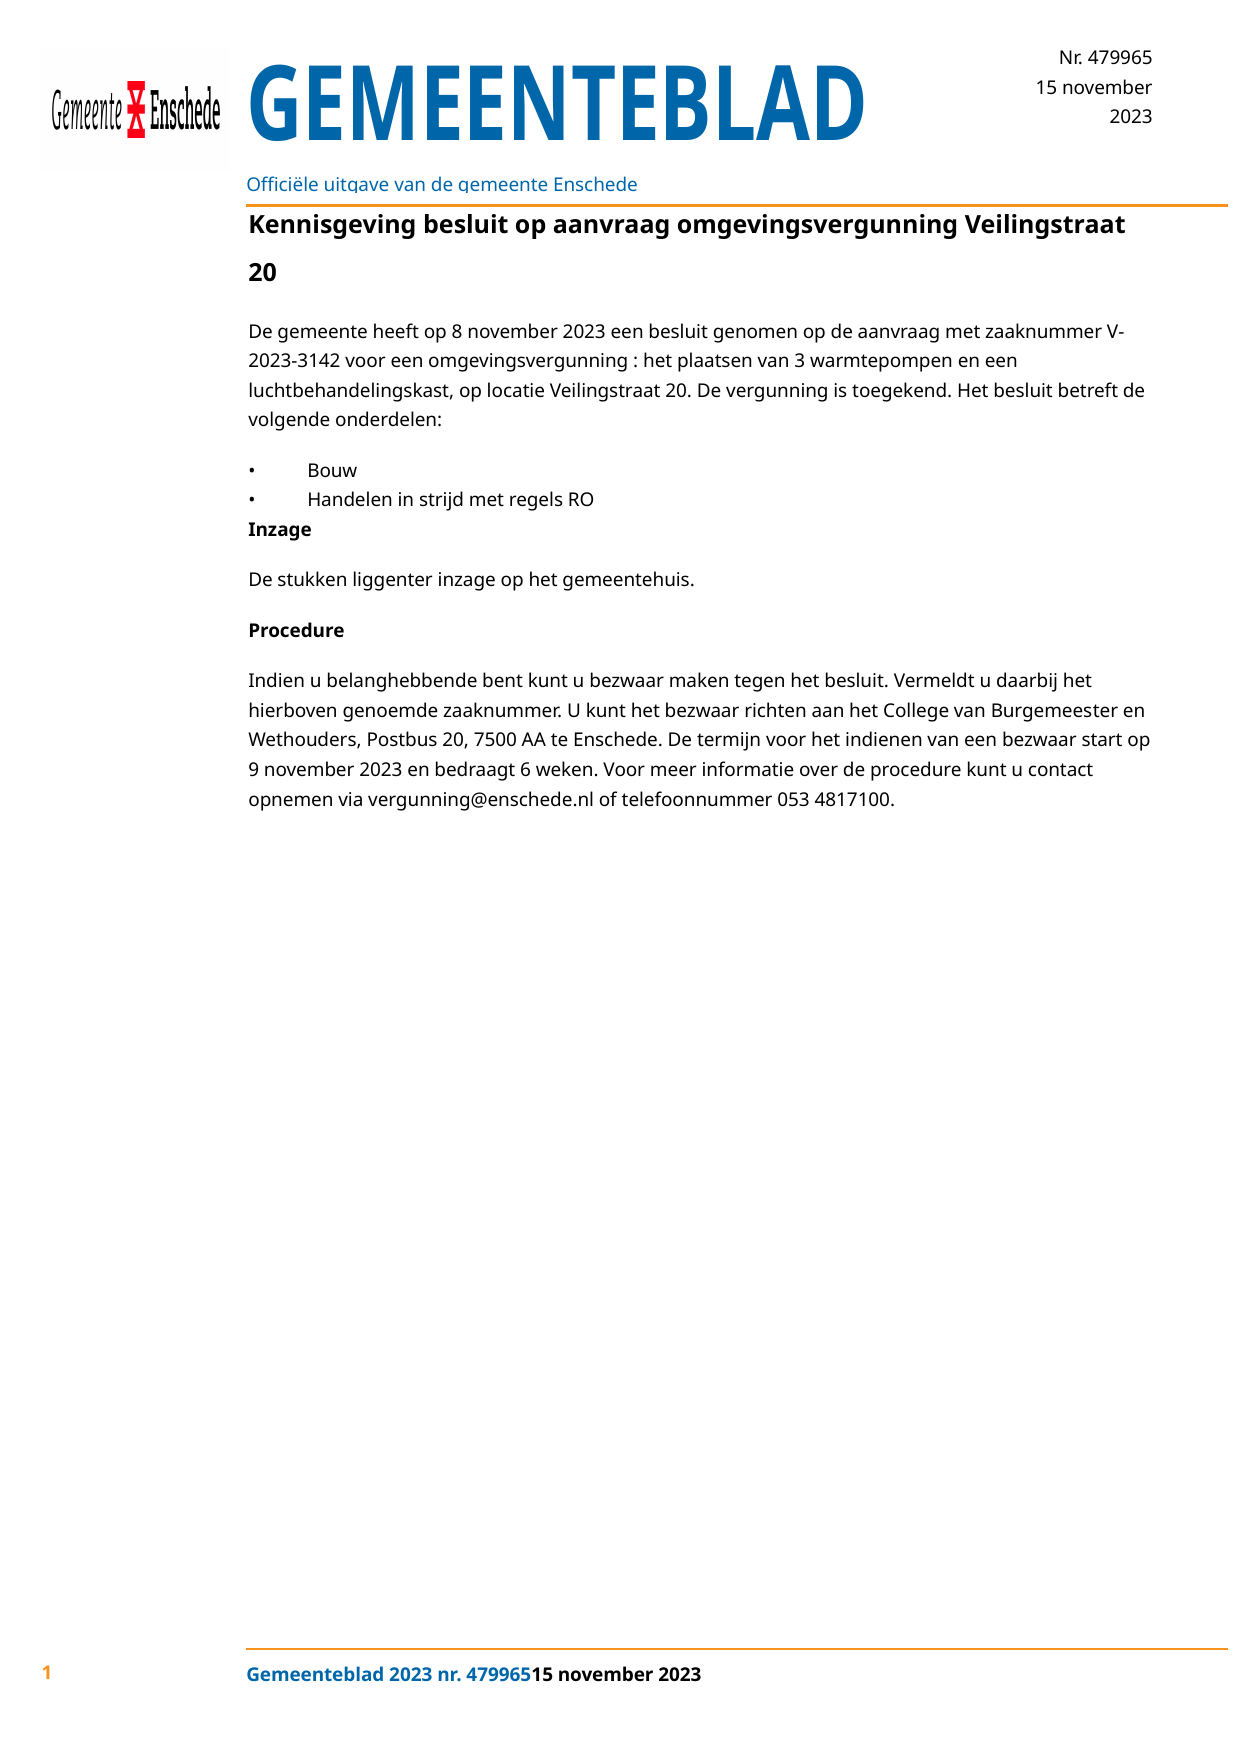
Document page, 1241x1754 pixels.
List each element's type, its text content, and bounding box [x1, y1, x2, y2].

text Procedure [248, 617, 1152, 643]
text Kennisgeving besluit op aanvraag omgevingsvergunning Veilingstraat 20 [248, 207, 1152, 288]
text Indien u belanghebbende bent kunt u bezwaar maken tegen het besluit. Vermeldt u daarbij het hierboven genoemde zaaknummer. U kunt het bezwaar richten aan het College van Burgemees­ter en Wethouders, Postbus 20, 7500 AA te Enschede. De termijn voor het indienen van een bezwaar start op 9 november 2023 en bedraagt 6 weken. Voor meer informatie over de procedure kunt u contact opnemen via vergunning@enschede.nl of telefoonnummer 053 4817100. [248, 667, 1152, 812]
picture [41, 47, 231, 172]
text Inzage [248, 516, 1152, 542]
text De stukken liggenter inzage op het gemeentehuis. [248, 567, 1152, 592]
text De gemeente heeft op 8 november 2023 een besluit genomen op de aanvraag met zaaknummer V-2023-3142 voor een omgevingsvergunning : het plaatsen van 3 warmtepompen en een luchtbehandelingskast, op locatie Veilingstraat 20. De vergunning is toegekend. Het besluit betreft de volgende onderdelen: [248, 318, 1152, 432]
list Handelen in strijd met regels RO [248, 487, 1152, 512]
list Bouw [248, 457, 1152, 483]
